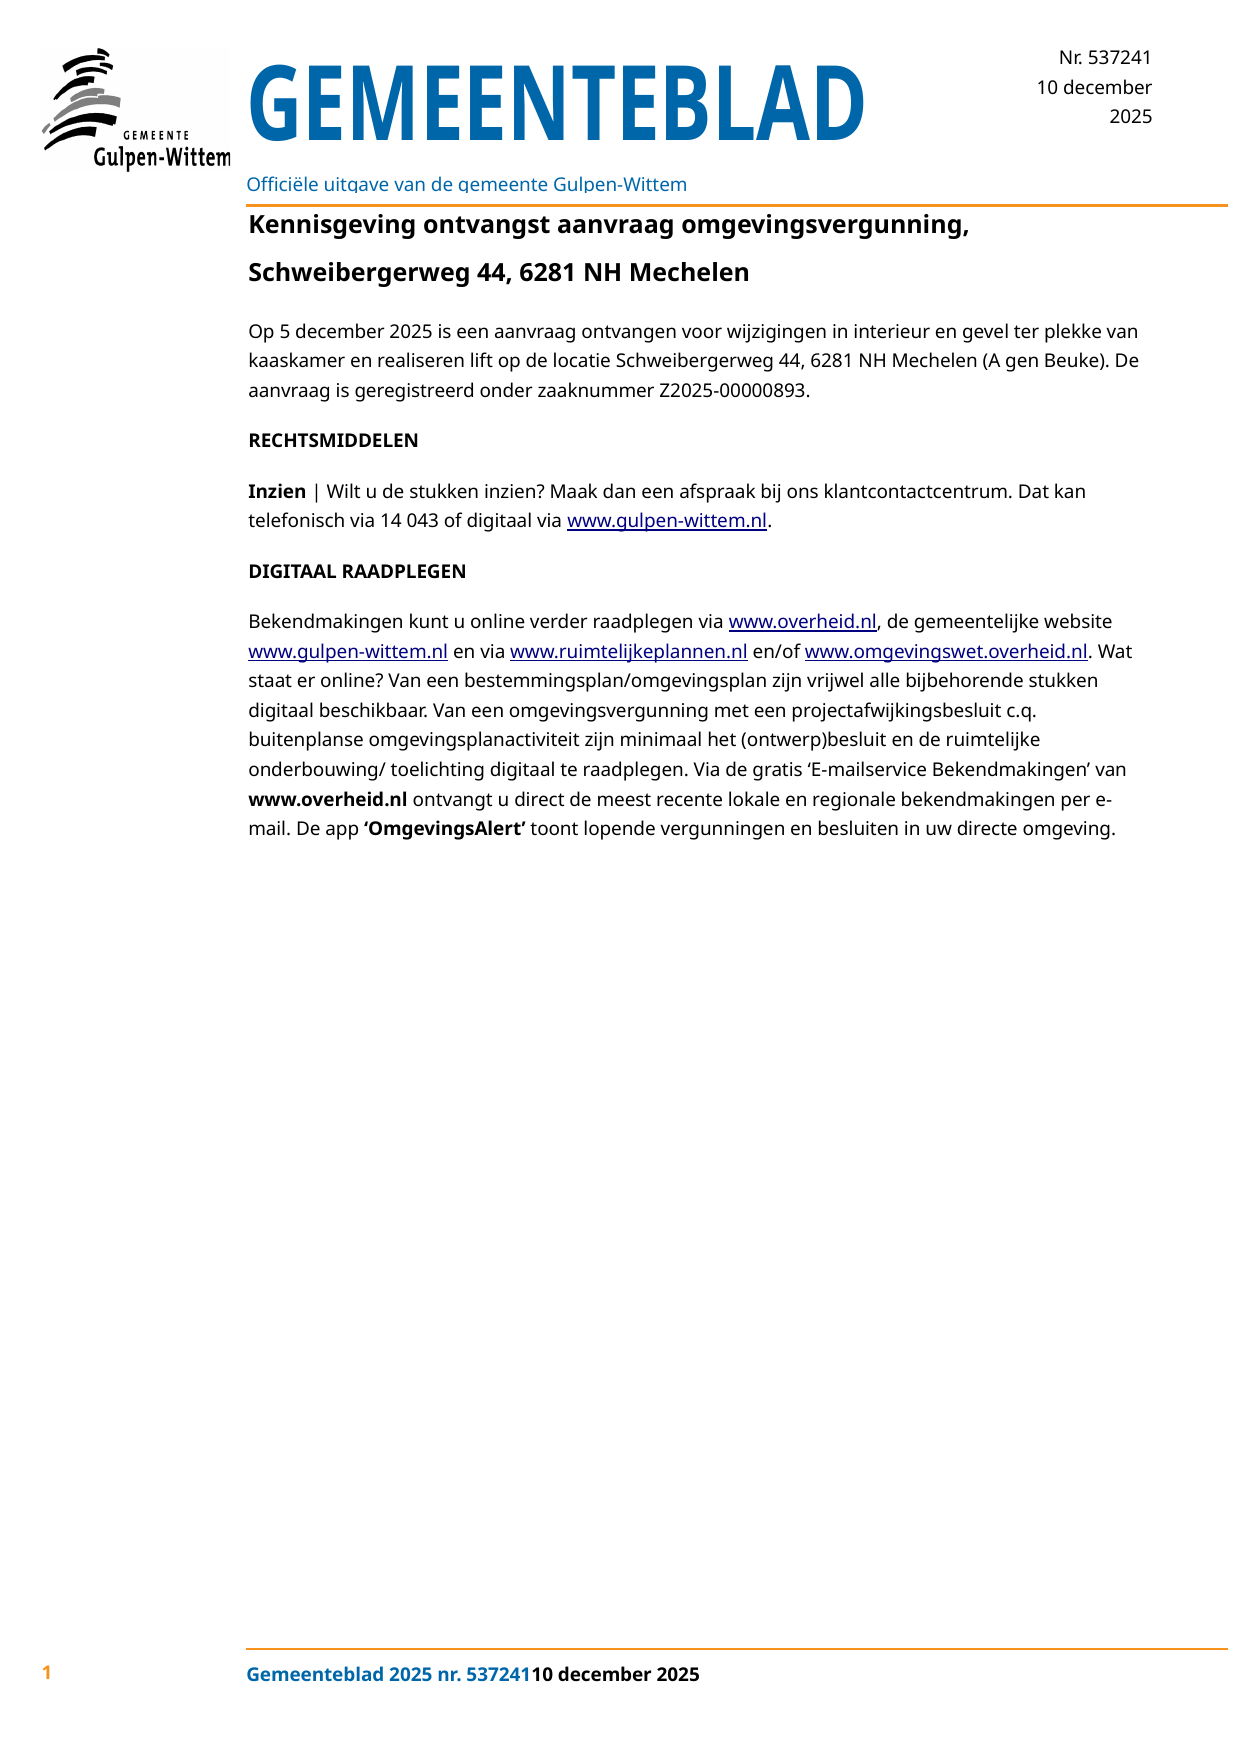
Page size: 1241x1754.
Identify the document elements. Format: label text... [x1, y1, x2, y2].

picture [41, 47, 231, 172]
text DIGITAAL RAADPLEGEN [248, 558, 1152, 584]
text Bekendmakingen kunt u online verder raadplegen via www.overheid.nl, de gemeentelijke website www.gulpen-wittem.nl en via www.ruimtelijkeplannen.nl en/of www.omgevingswet.overheid.nl. Wat staat er online? Van een bestemmingsplan/omgevingsplan zijn vrijwel alle bijbehorende stukken digitaal beschikbaar. Van een omgevingsvergunning met een projectafwijkingsbesluit c.q. buitenplanse omgevingsplanactiviteit zijn minimaal het (ontwerp)besluit en de ruimtelijke onderbouwing/ toelichting digitaal te raadplegen. Via de gratis ‘E-mailservice Bekendmakingen’ van www.overheid.nl ontvangt u direct de meest recente lokale en regionale bekendmakingen per e-mail. De app ‘OmgevingsAlert’ toont lopende vergunningen en besluiten in uw directe omgeving. [248, 608, 1152, 841]
text Kennisgeving ontvangst aanvraag omgevingsvergunning, Schweibergerweg 44, 6281 NH Mechelen [248, 207, 1152, 288]
text Op 5 december 2025 is een aanvraag ontvangen voor wijzigingen in interieur en gevel ter plekke van kaaskamer en realiseren lift op de locatie Schweibergerweg 44, 6281 NH Mechelen (A gen Beuke). De aanvraag is geregistreerd onder zaaknummer Z2025-00000893. [248, 318, 1152, 403]
text Inzien | Wilt u de stukken inzien? Maak dan een afspraak bij ons klantcontactcentrum. Dat kan telefonisch via 14 043 of digitaal via www.gulpen-wittem.nl. [248, 478, 1152, 533]
text RECHTSMIDDELEN [248, 427, 1152, 453]
